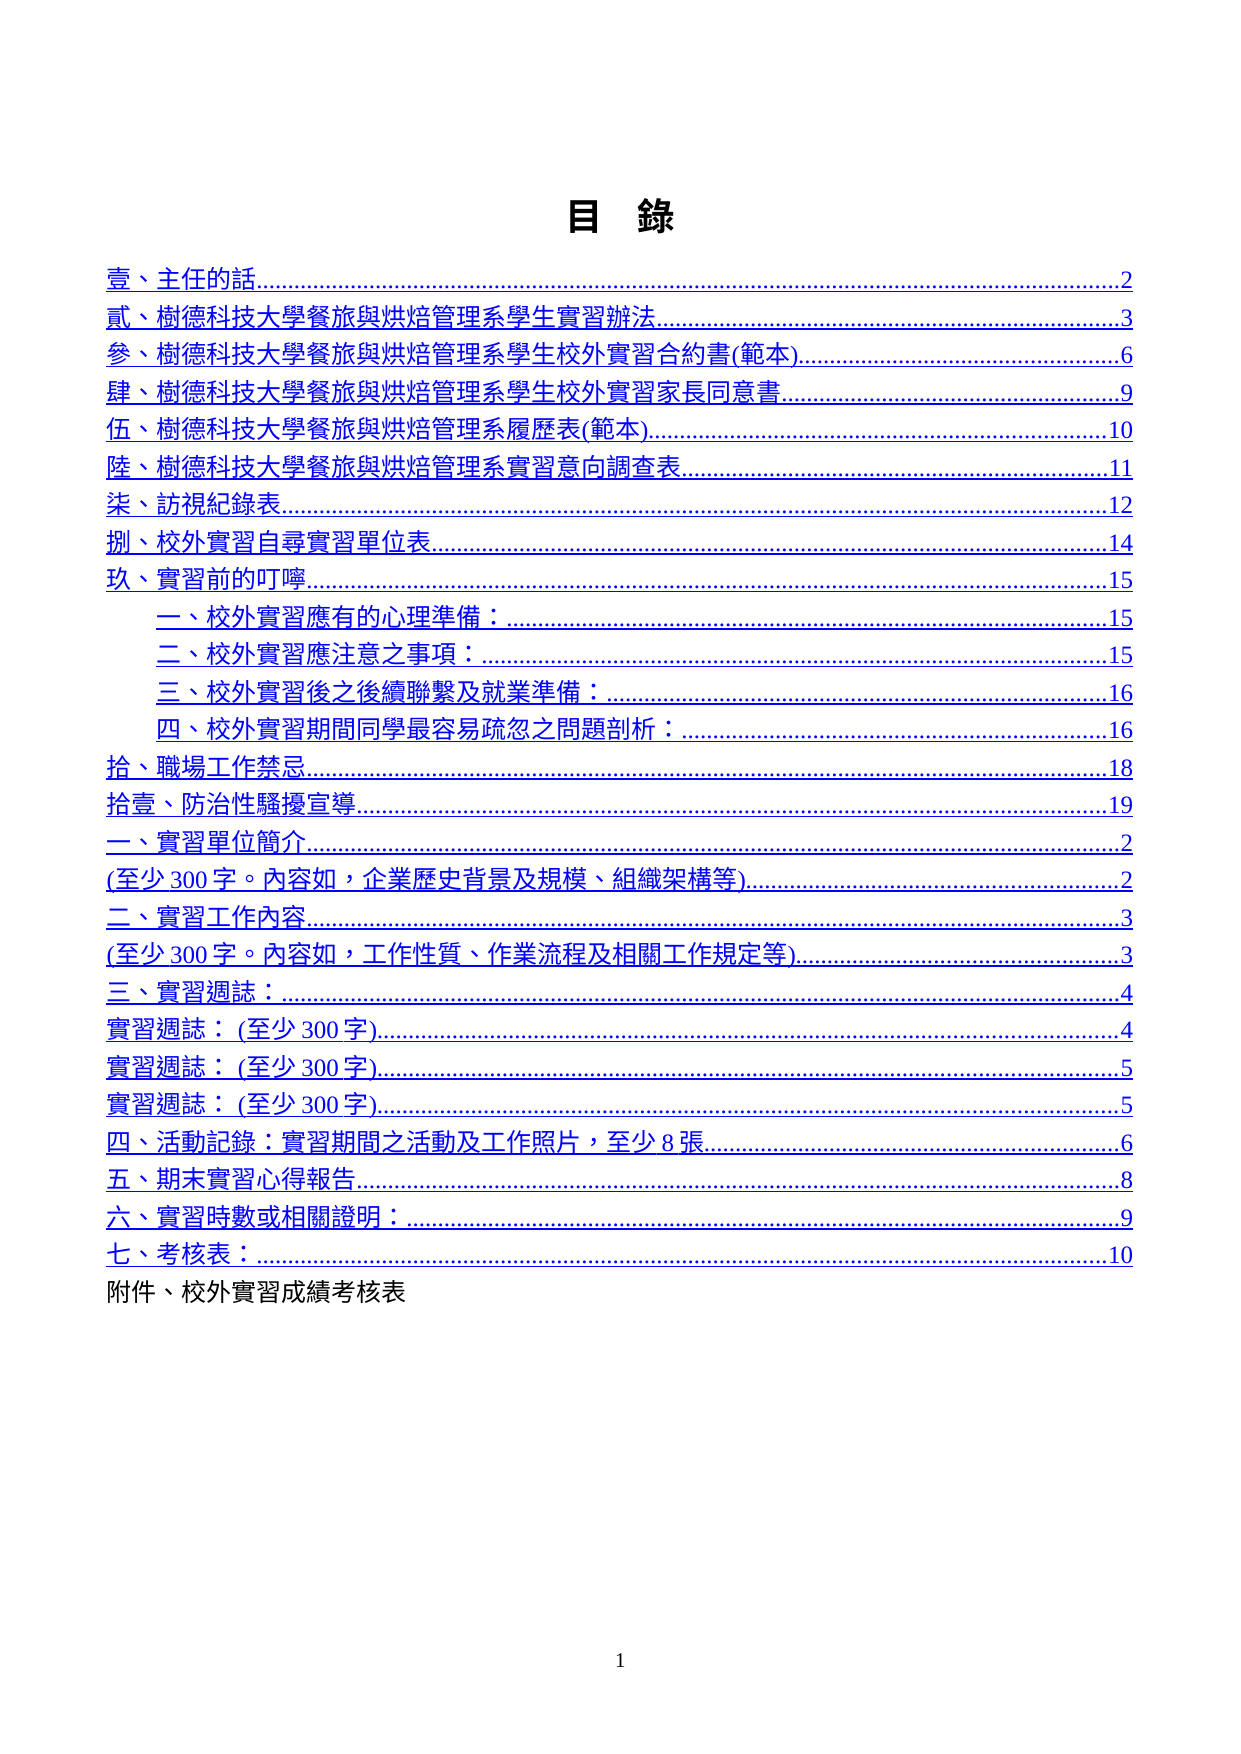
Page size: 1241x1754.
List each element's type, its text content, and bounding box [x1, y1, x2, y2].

text 一、實習單位簡介 2 [106, 823, 1134, 860]
text 柒、訪視紀錄表 12 [106, 485, 1134, 523]
text 目 錄 [106, 177, 1134, 252]
text 伍、樹德科技大學餐旅與烘焙管理系履歷表(範本) 10 [106, 410, 1134, 448]
text 三、實習週誌： 4 [106, 973, 1134, 1010]
text 六、實習時數或相關證明： 9 [106, 1198, 1134, 1235]
text 二、校外實習應注意之事項： 15 [156, 635, 1134, 673]
text 實習週誌： (至少300字) 4 [106, 1010, 1134, 1048]
text 玖、實習前的叮嚀 15 [106, 560, 1134, 598]
text 三、校外實習後之後續聯繫及就業準備： 16 [156, 673, 1134, 710]
text 實習週誌： (至少300字) 5 [106, 1085, 1134, 1123]
text 肆、樹德科技大學餐旅與烘焙管理系學生校外實習家長同意書 9 [106, 373, 1134, 410]
text 二、實習工作內容 3 [106, 898, 1134, 935]
text (至少300字。內容如，企業歷史背景及規模、組織架構等) 2 [106, 860, 1134, 898]
text 捌、校外實習自尋實習單位表 14 [106, 523, 1134, 560]
text 一、校外實習應有的心理準備： 15 [156, 598, 1134, 635]
text 七、考核表： 10 [106, 1235, 1134, 1273]
text 附件、校外實習成績考核表 [106, 1273, 1134, 1310]
text 參、樹德科技大學餐旅與烘焙管理系學生校外實習合約書(範本) 6 [106, 335, 1134, 373]
text 四、校外實習期間同學最容易疏忽之問題剖析： 16 [156, 710, 1134, 748]
text 貳、樹德科技大學餐旅與烘焙管理系學生實習辦法 3 [106, 298, 1134, 335]
text (至少300字。內容如，工作性質、作業流程及相關工作規定等) 3 [106, 935, 1134, 973]
text 拾、職場工作禁忌 18 [106, 748, 1134, 785]
text 陸、樹德科技大學餐旅與烘焙管理系實習意向調查表 11 [106, 448, 1134, 485]
text 拾壹、防治性騷擾宣導 19 [106, 785, 1134, 823]
text 實習週誌： (至少300字) 5 [106, 1048, 1134, 1085]
text 壹、主任的話 2 [106, 260, 1134, 298]
text 五、期末實習心得報告 8 [106, 1160, 1134, 1198]
text 四、活動記錄：實習期間之活動及工作照片，至少8張 6 [106, 1123, 1134, 1160]
